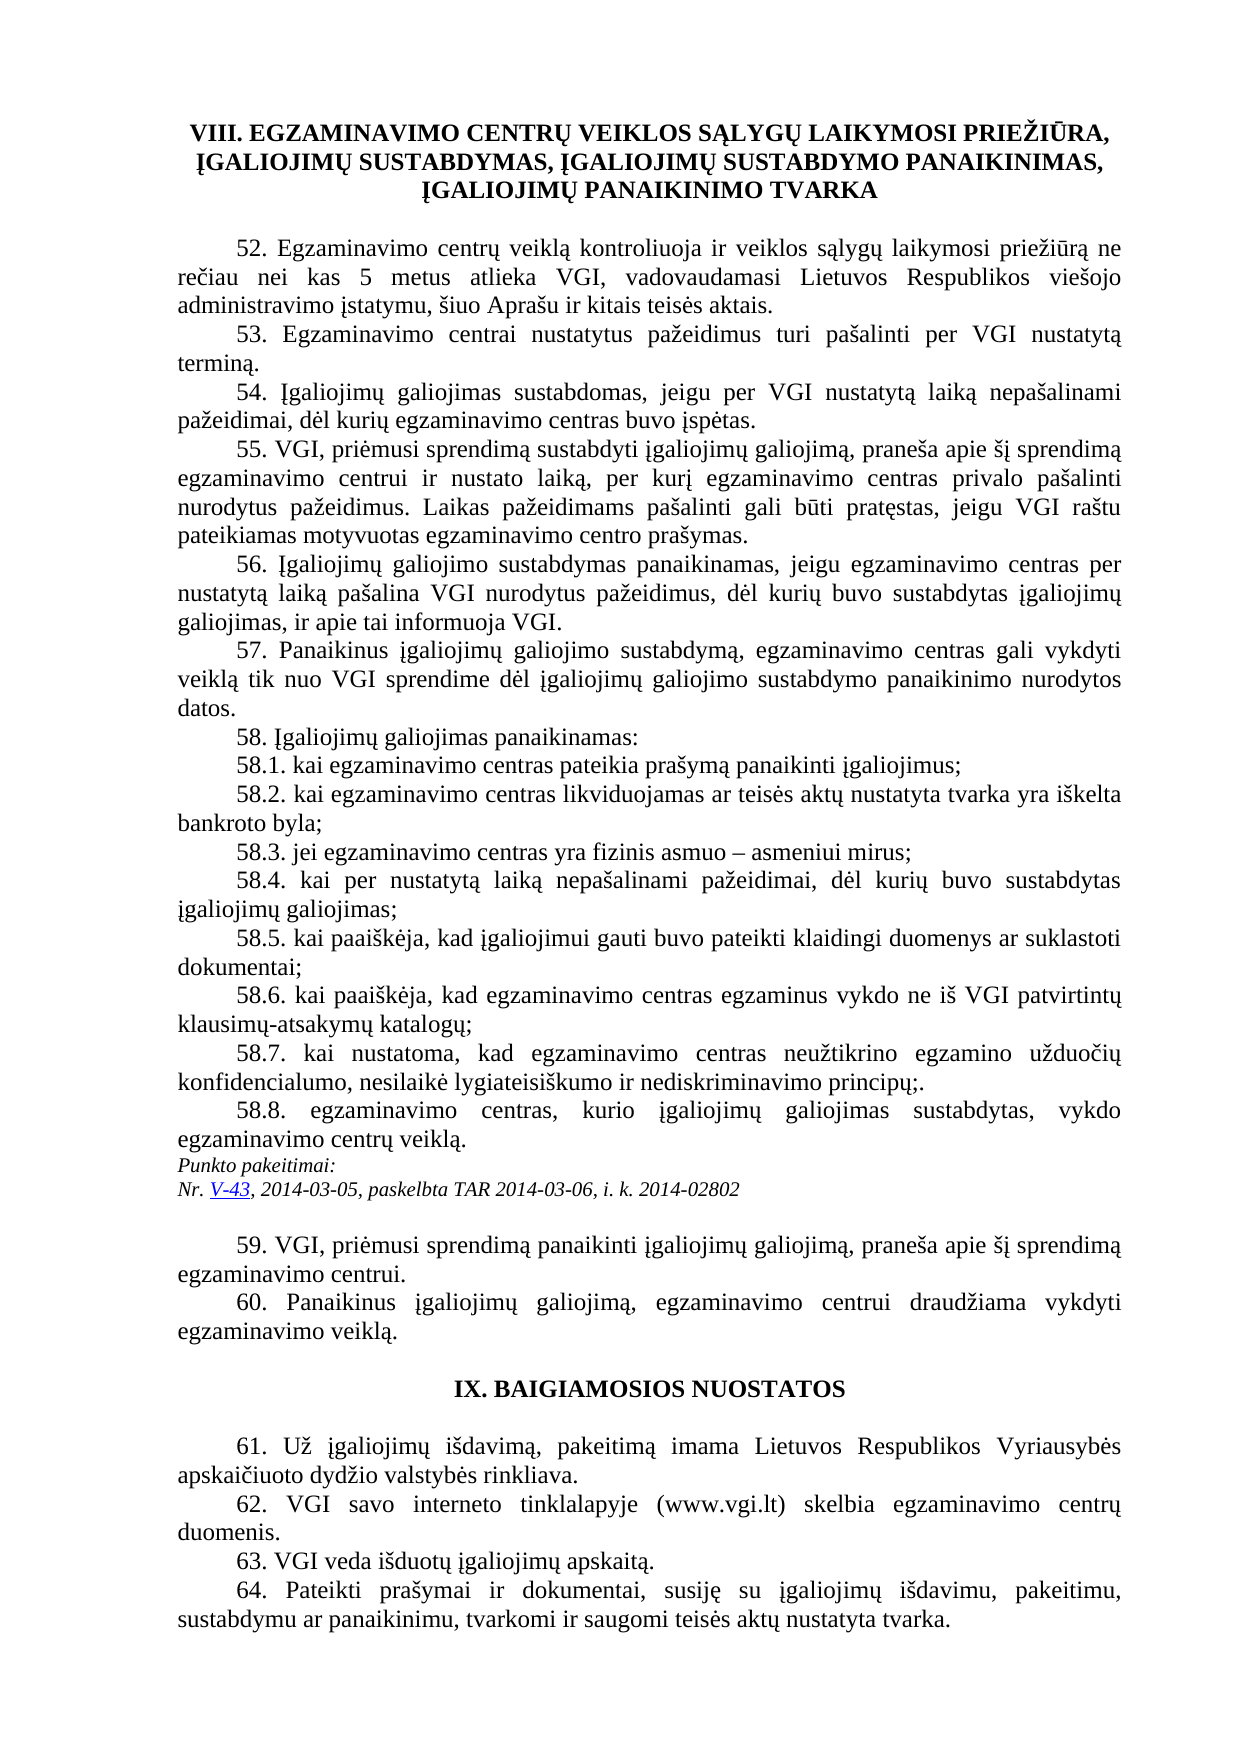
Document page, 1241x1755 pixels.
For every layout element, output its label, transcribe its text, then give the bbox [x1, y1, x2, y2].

text 58.6. kai paaiškėja, kad egzaminavimo centras egzaminus vykdo ne iš VGI patvirtintų klausimų-atsakymų katalogų; [177, 981, 1122, 1038]
text 58.7. kai nustatoma, kad egzaminavimo centras neužtikrino egzamino užduočių konfidencialumo, nesilaikė lygiateisiškumo ir nediskriminavimo principų;. [177, 1038, 1122, 1096]
text 62. VGI savo interneto tinklalapyje (www.vgi.lt) skelbia egzaminavimo centrų duomenis. [177, 1489, 1122, 1546]
text 58.4. kai per nustatytą laiką nepašalinami pažeidimai, dėl kurių buvo sustabdytas įgaliojimų galiojimas; [177, 866, 1122, 923]
text 58.2. kai egzaminavimo centras likviduojamas ar teisės aktų nustatyta tvarka yra iškelta bankroto byla; [177, 779, 1122, 837]
text 53. Egzaminavimo centrai nustatytus pažeidimus turi pašalinti per VGI nustatytą terminą. [177, 319, 1122, 377]
text 55. VGI, priėmusi sprendimą sustabdyti įgaliojimų galiojimą, praneša apie šį sprendimą egzaminavimo centrui ir nustato laiką, per kurį egzaminavimo centras privalo pašalinti nurodytus pažeidimus. Laikas pažeidimams pašalinti gali būti pratęstas, jeigu VGI raštu pateikiamas motyvuotas egzaminavimo centro prašymas. [177, 434, 1122, 549]
text 57. Panaikinus įgaliojimų galiojimo sustabdymą, egzaminavimo centras gali vykdyti veiklą tik nuo VGI sprendime dėl įgaliojimų galiojimo sustabdymo panaikinimo nurodytos datos. [177, 636, 1122, 722]
text 58.8. egzaminavimo centras, kurio įgaliojimų galiojimas sustabdytas, vykdo egzaminavimo centrų veiklą. [177, 1096, 1122, 1153]
text 52. Egzaminavimo centrų veiklą kontroliuoja ir veiklos sąlygų laikymosi priežiūrą ne rečiau nei kas 5 metus atlieka VGI, vadovaudamasi Lietuvos Respublikos viešojo administravimo įstatymu, šiuo Aprašu ir kitais teisės aktais. [177, 233, 1122, 319]
text 63. VGI veda išduotų įgaliojimų apskaitą. [177, 1546, 1122, 1575]
text 54. Įgaliojimų galiojimas sustabdomas, jeigu per VGI nustatytą laiką nepašalinami pažeidimai, dėl kurių egzaminavimo centras buvo įspėtas. [177, 377, 1122, 434]
text Punkto pakeitimai: [177, 1153, 1122, 1177]
text 58.1. kai egzaminavimo centras pateikia prašymą panaikinti įgaliojimus; [177, 751, 1122, 779]
text 59. VGI, priėmusi sprendimą panaikinti įgaliojimų galiojimą, praneša apie šį sprendimą egzaminavimo centrui. [177, 1230, 1122, 1287]
text Nr. V-43, 2014-03-05, paskelbta TAR 2014-03-06, i. k. 2014-02802 [177, 1177, 1122, 1201]
text 61. Už įgaliojimų išdavimą, pakeitimą imama Lietuvos Respublikos Vyriausybės apskaičiuoto dydžio valstybės rinkliava. [177, 1431, 1122, 1489]
text 64. Pateikti prašymai ir dokumentai, susiję su įgaliojimų išdavimu, pakeitimu, sustabdymu ar panaikinimu, tvarkomi ir saugomi teisės aktų nustatyta tvarka. [177, 1575, 1122, 1632]
text 58. Įgaliojimų galiojimas panaikinamas: [177, 722, 1122, 751]
text VIII. egzaminavimo centrų veiklos sąlygų LAIKYMOSI priežiūra, ĮGALIOJIMŲ SUSTABDYMAS, ĮGALIOJIMŲ SUSTABDYMO PANAIKINIMAS, įgaliojimų PANAIKINIMO TVARKA [177, 118, 1122, 204]
text IX. BAIGIAMOSIOS NUOSTATOS [177, 1374, 1122, 1402]
text 58.5. kai paaiškėja, kad įgaliojimui gauti buvo pateikti klaidingi duomenys ar suklastoti dokumentai; [177, 923, 1122, 981]
text 58.3. jei egzaminavimo centras yra fizinis asmuo – asmeniui mirus; [177, 837, 1122, 866]
text 56. Įgaliojimų galiojimo sustabdymas panaikinamas, jeigu egzaminavimo centras per nustatytą laiką pašalina VGI nurodytus pažeidimus, dėl kurių buvo sustabdytas įgaliojimų galiojimas, ir apie tai informuoja VGI. [177, 549, 1122, 636]
text 60. Panaikinus įgaliojimų galiojimą, egzaminavimo centrui draudžiama vykdyti egzaminavimo veiklą. [177, 1287, 1122, 1345]
